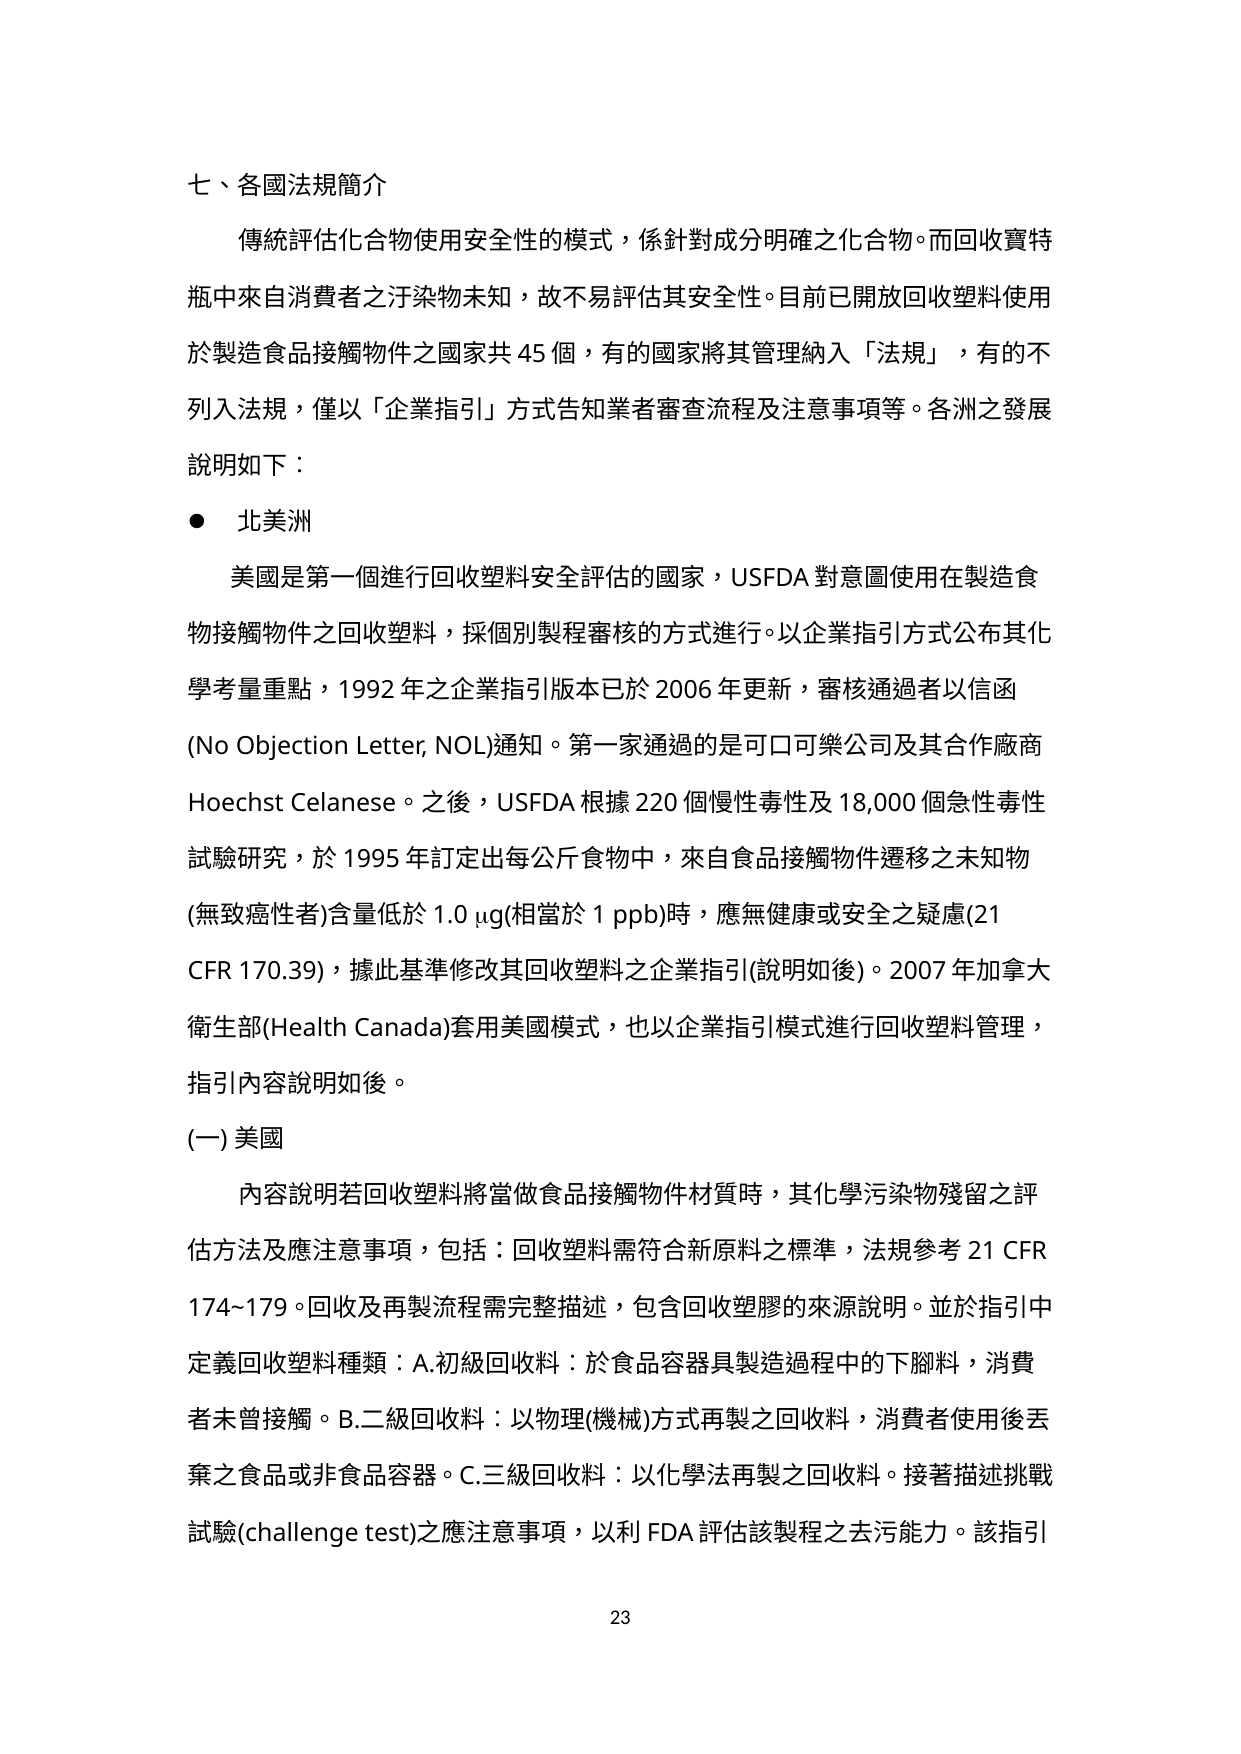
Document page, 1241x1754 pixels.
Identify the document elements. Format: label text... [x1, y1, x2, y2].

text 傳統評估化合物使用安全性的模式，係針對成分明確之化合物。而回收寶特瓶中來自消費者之汙染物未知，故不易評估其安全性。目前已開放回收塑料使用於製造食品接觸物件之國家共45個，有的國家將其管理納入「法規」，有的不列入法規，僅以「企業指引」方式告知業者審查流程及注意事項等。各洲之發展說明如下︰ [187, 220, 1053, 483]
text 內容說明若回收塑料將當做食品接觸物件材質時，其化學污染物殘留之評估方法及應注意事項，包括：回收塑料需符合新原料之標準，法規參考21 CFR 174~179。回收及再製流程需完整描述，包含回收塑膠的來源說明。並於指引中定義回收塑料種類︰A.初級回收料︰於食品容器具製造過程中的下腳料，消費者未曾接觸。B.二級回收料︰以物理(機械)方式再製之回收料，消費者使用後丟棄之食品或非食品容器。C.三級回收料︰以化學法再製之回收料。接著描述挑戰試驗(challenge test)之應注意事項，以利FDA評估該製程之去污能力。該指引 [187, 1174, 1053, 1549]
list 北美洲 [187, 501, 1053, 538]
text 美國是第一個進行回收塑料安全評估的國家，USFDA對意圖使用在製造食物接觸物件之回收塑料，採個別製程審核的方式進行。以企業指引方式公布其化學考量重點，1992年之企業指引版本已於2006年更新，審核通過者以信函(No Objection Letter, NOL)通知。第一家通過的是可口可樂公司及其合作廠商Hoechst Celanese。之後，USFDA根據220個慢性毒性及18,000個急性毒性試驗研究，於1995年訂定出每公斤食物中，來自食品接觸物件遷移之未知物(無致癌性者)含量低於1.0 g(相當於1 ppb)時，應無健康或安全之疑慮(21 CFR 170.39)，據此基準修改其回收塑料之企業指引(說明如後)。2007年加拿大衛生部(Health Canada)套用美國模式，也以企業指引模式進行回收塑料管理，指引內容說明如後。 [187, 556, 1053, 1100]
text 七、各國法規簡介 [187, 164, 1053, 202]
text (一) 美國 [187, 1118, 1053, 1156]
